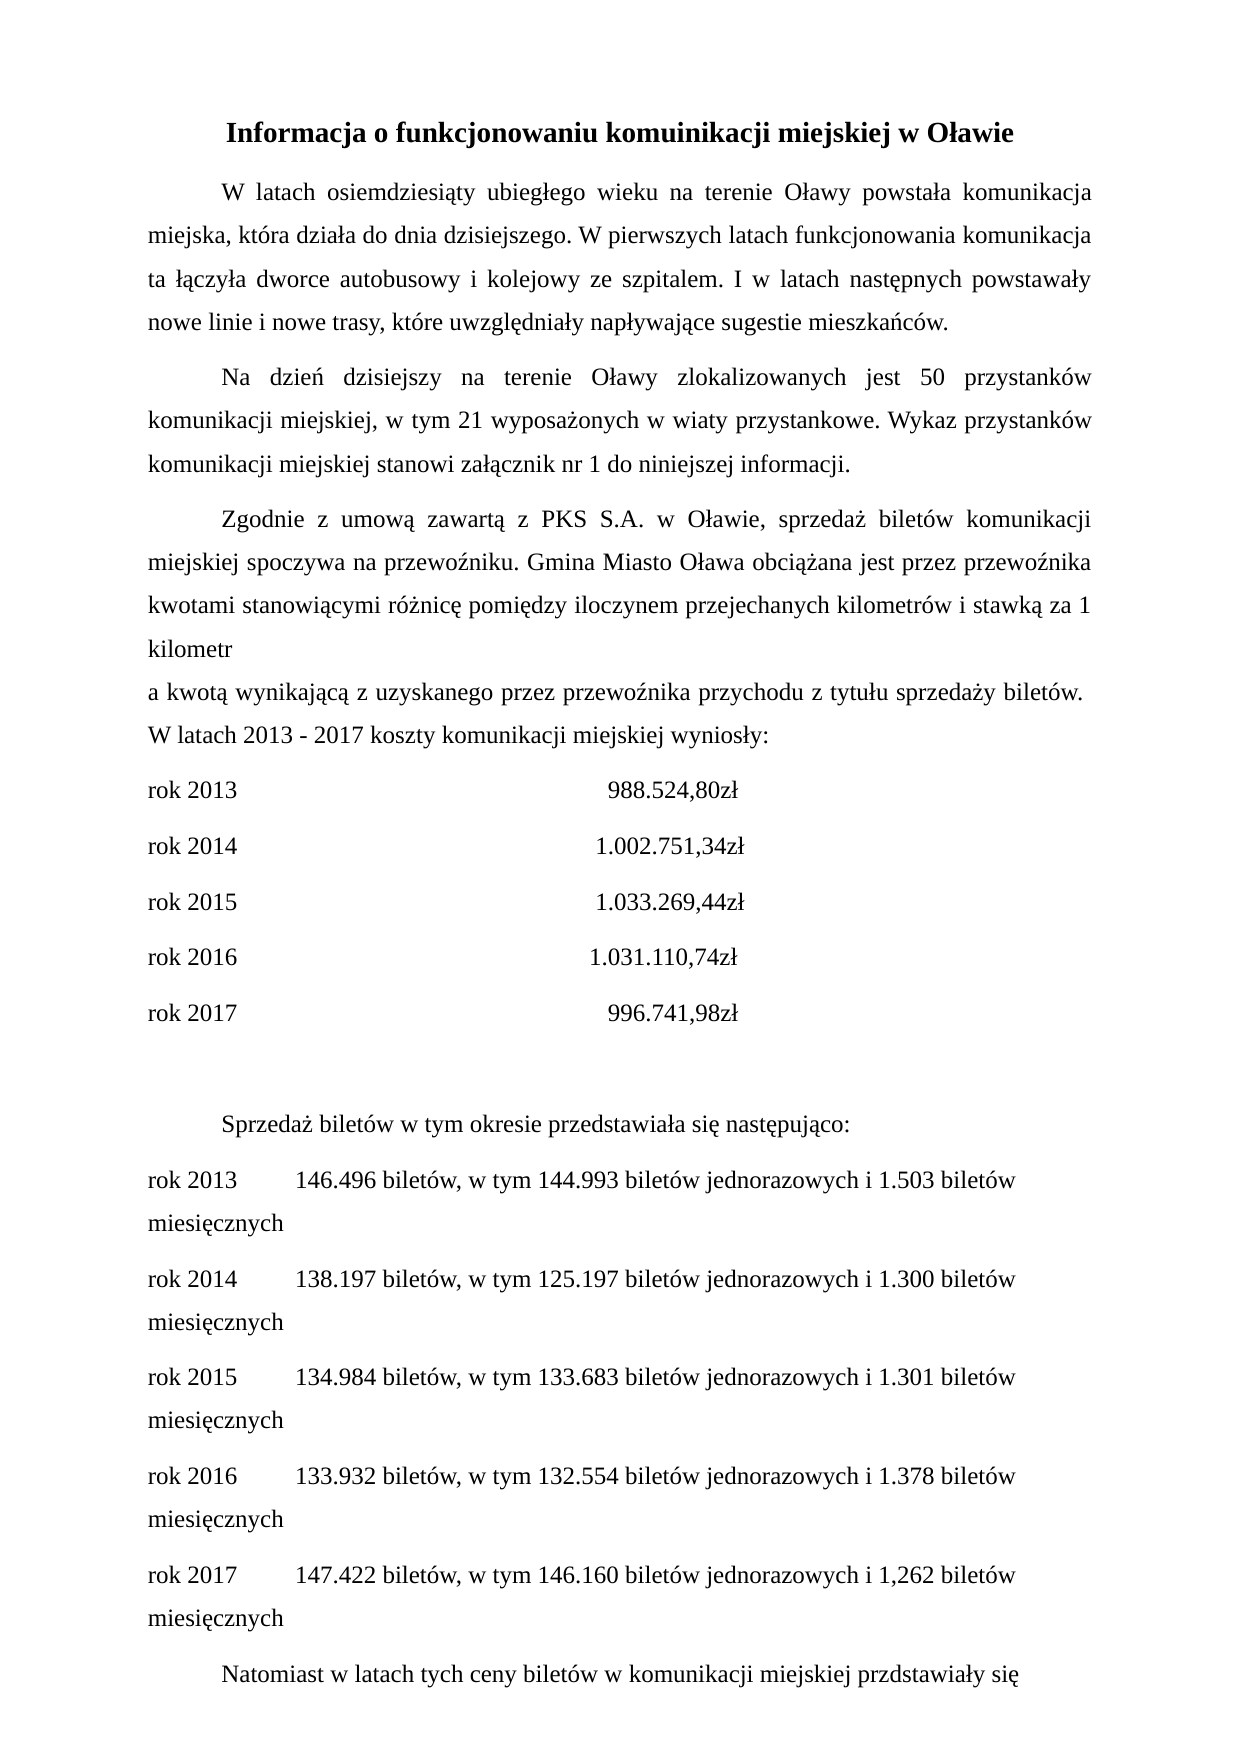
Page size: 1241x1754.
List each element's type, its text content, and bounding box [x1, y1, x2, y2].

text rok 2017 996.741,98zł [148, 998, 1092, 1027]
text Natomiast w latach tych ceny biletów w komunikacji miejskiej przdstawiały się [148, 1659, 1092, 1687]
text rok 2014 1.002.751,34zł [148, 831, 1092, 860]
text Na dzień dzisiejszy na terenie Oławy zlokalizowanych jest 50 przystanków komunikacji miejskiej, w tym 21 wyposażonych w wiaty przystankowe. Wykaz przystanków komunikacji miej­skiej stanowi załącznik nr 1 do niniejszej informacji. [148, 362, 1092, 477]
text rok 2013 146.496 biletów, w tym 144.993 biletów jednorazowych i 1.503 biletów miesięcznych [148, 1165, 1092, 1237]
text Informacja o funkcjonowaniu komuinikacji miejskiej w Oławie [148, 115, 1092, 148]
text rok 2013 988.524,80zł [148, 776, 1092, 804]
text rok 2017 147.422 biletów, w tym 146.160 biletów jednorazowych i 1,262 biletów miesięcznych [148, 1560, 1092, 1632]
text rok 2015 1.033.269,44zł [148, 887, 1092, 916]
text W latach osiemdziesiąty ubiegłego wieku na terenie Oławy powstała komunikacja miejska, która działa do dnia dzisiejszego. W pierwszych latach funkcjonowania komunikacja ta łączyła dworce autobusowy i kolejowy ze szpitalem. I w latach następnych powstawały nowe linie i nowe trasy, które uwzględniały napływające sugestie mieszkańców. [148, 177, 1092, 336]
text Sprzedaż biletów w tym okresie przedstawiała się następująco: [148, 1109, 1092, 1138]
text Zgodnie z umową zawartą z PKS S.A. w Oławie, sprzedaż biletów komunikacji miejskiej spoczywa na przewoźniku. Gmina Miasto Oława obciążana jest przez przewoźnika kwotami stanowiącymi różnicę pomiędzy iloczynem przejechanych kilometrów i stawką za 1 kilometr a kwotą wynikającą z uzyskanego przez przewoźnika przychodu z tytułu sprzedaży biletów. W latach 2013 - 2017 koszty komunikacji miejskiej wyniosły: [148, 504, 1092, 749]
text rok 2014 138.197 biletów, w tym 125.197 biletów jednorazowych i 1.300 biletów miesięcznych [148, 1264, 1092, 1336]
text rok 2015 134.984 biletów, w tym 133.683 biletów jednorazowych i 1.301 biletów miesięcznych [148, 1362, 1092, 1434]
text rok 2016 133.932 biletów, w tym 132.554 biletów jednorazowych i 1.378 biletów miesięcznych [148, 1461, 1092, 1533]
text rok 2016 1.031.110,74zł [148, 942, 1092, 971]
